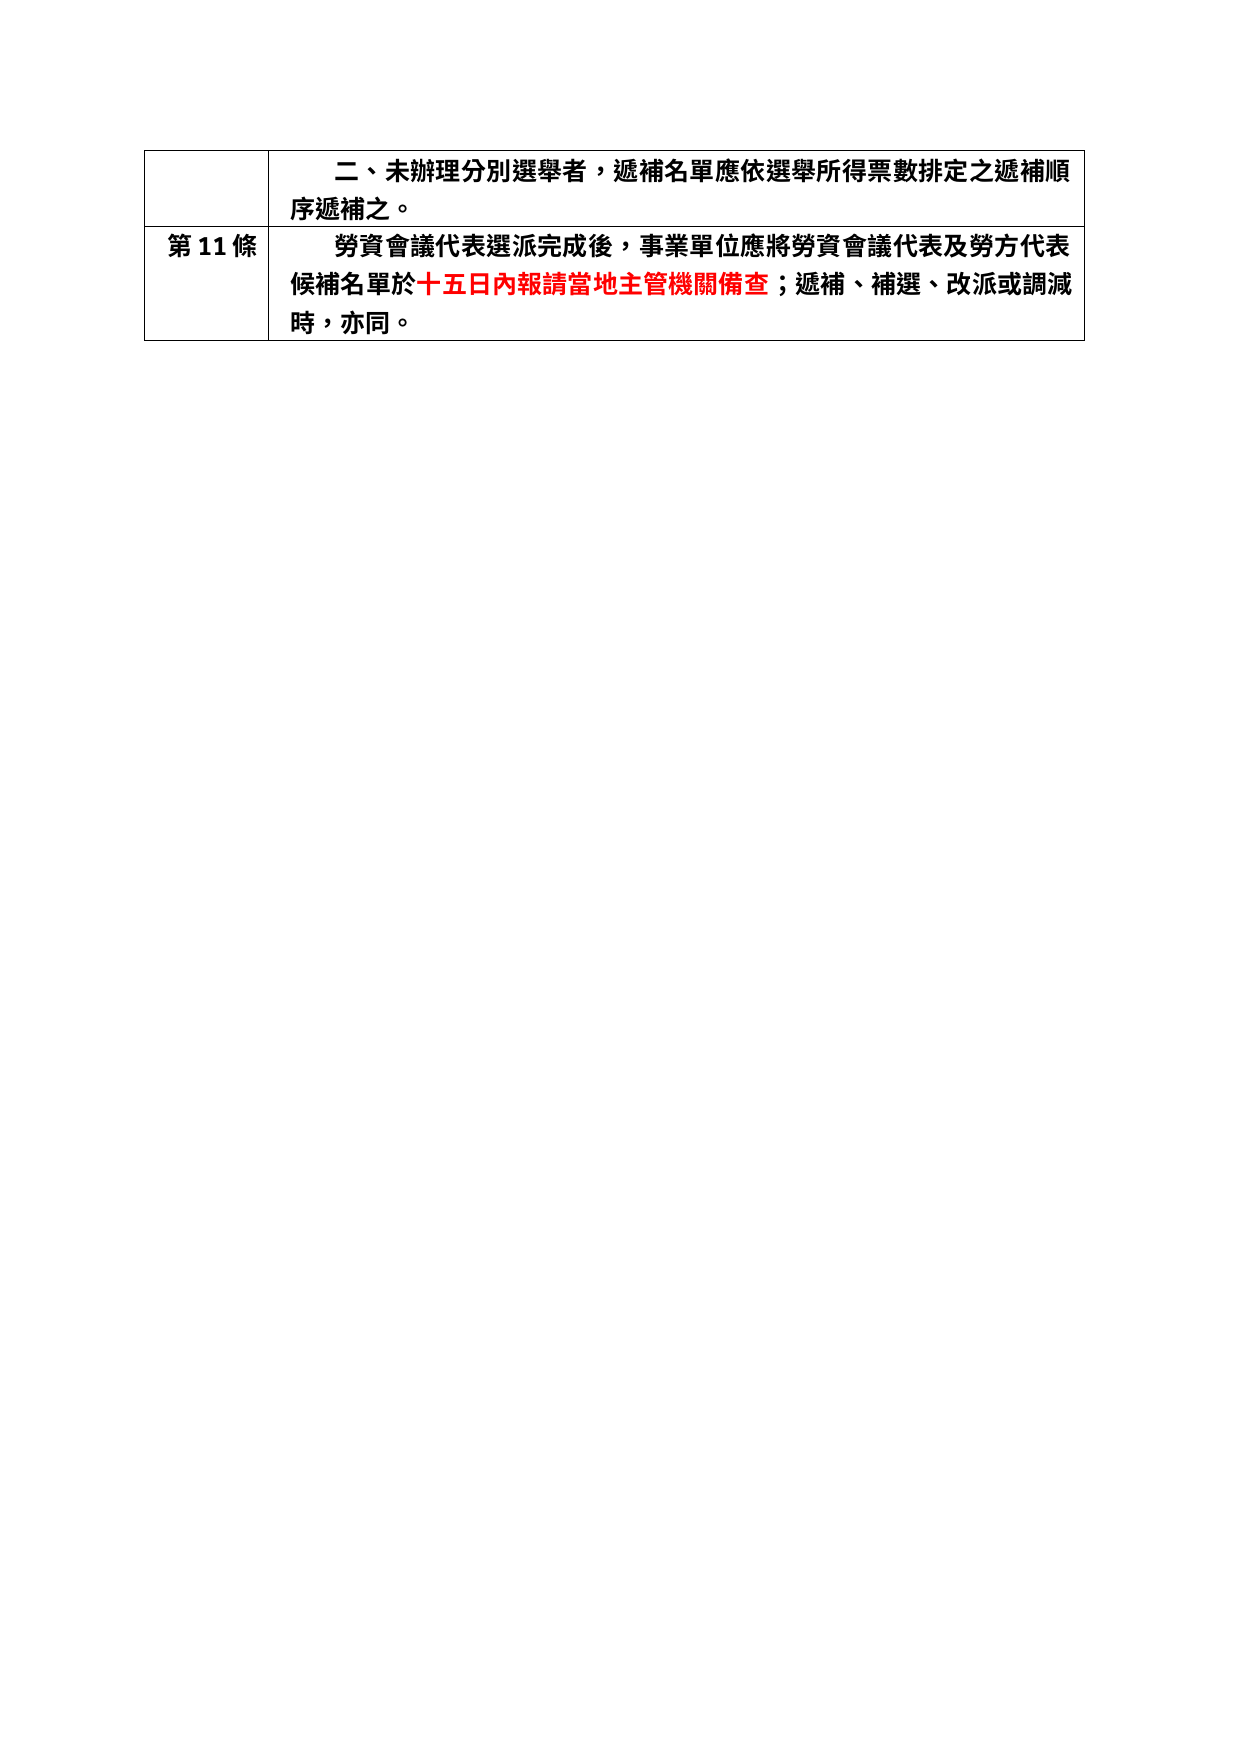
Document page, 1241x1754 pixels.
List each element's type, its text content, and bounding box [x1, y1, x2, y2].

table_cell 二、未辦理分別選舉者，遞補名單應依選舉所得票數排定之遞補順序遞補之。 [269, 151, 1084, 226]
table_cell 第11條 [145, 227, 268, 339]
table_cell [145, 151, 268, 226]
table_cell 勞資會議代表選派完成後，事業單位應將勞資會議代表及勞方代表候補名單於十五日內報請當地主管機關備查；遞補、補選、改派或調減時，亦同。 [269, 227, 1084, 339]
